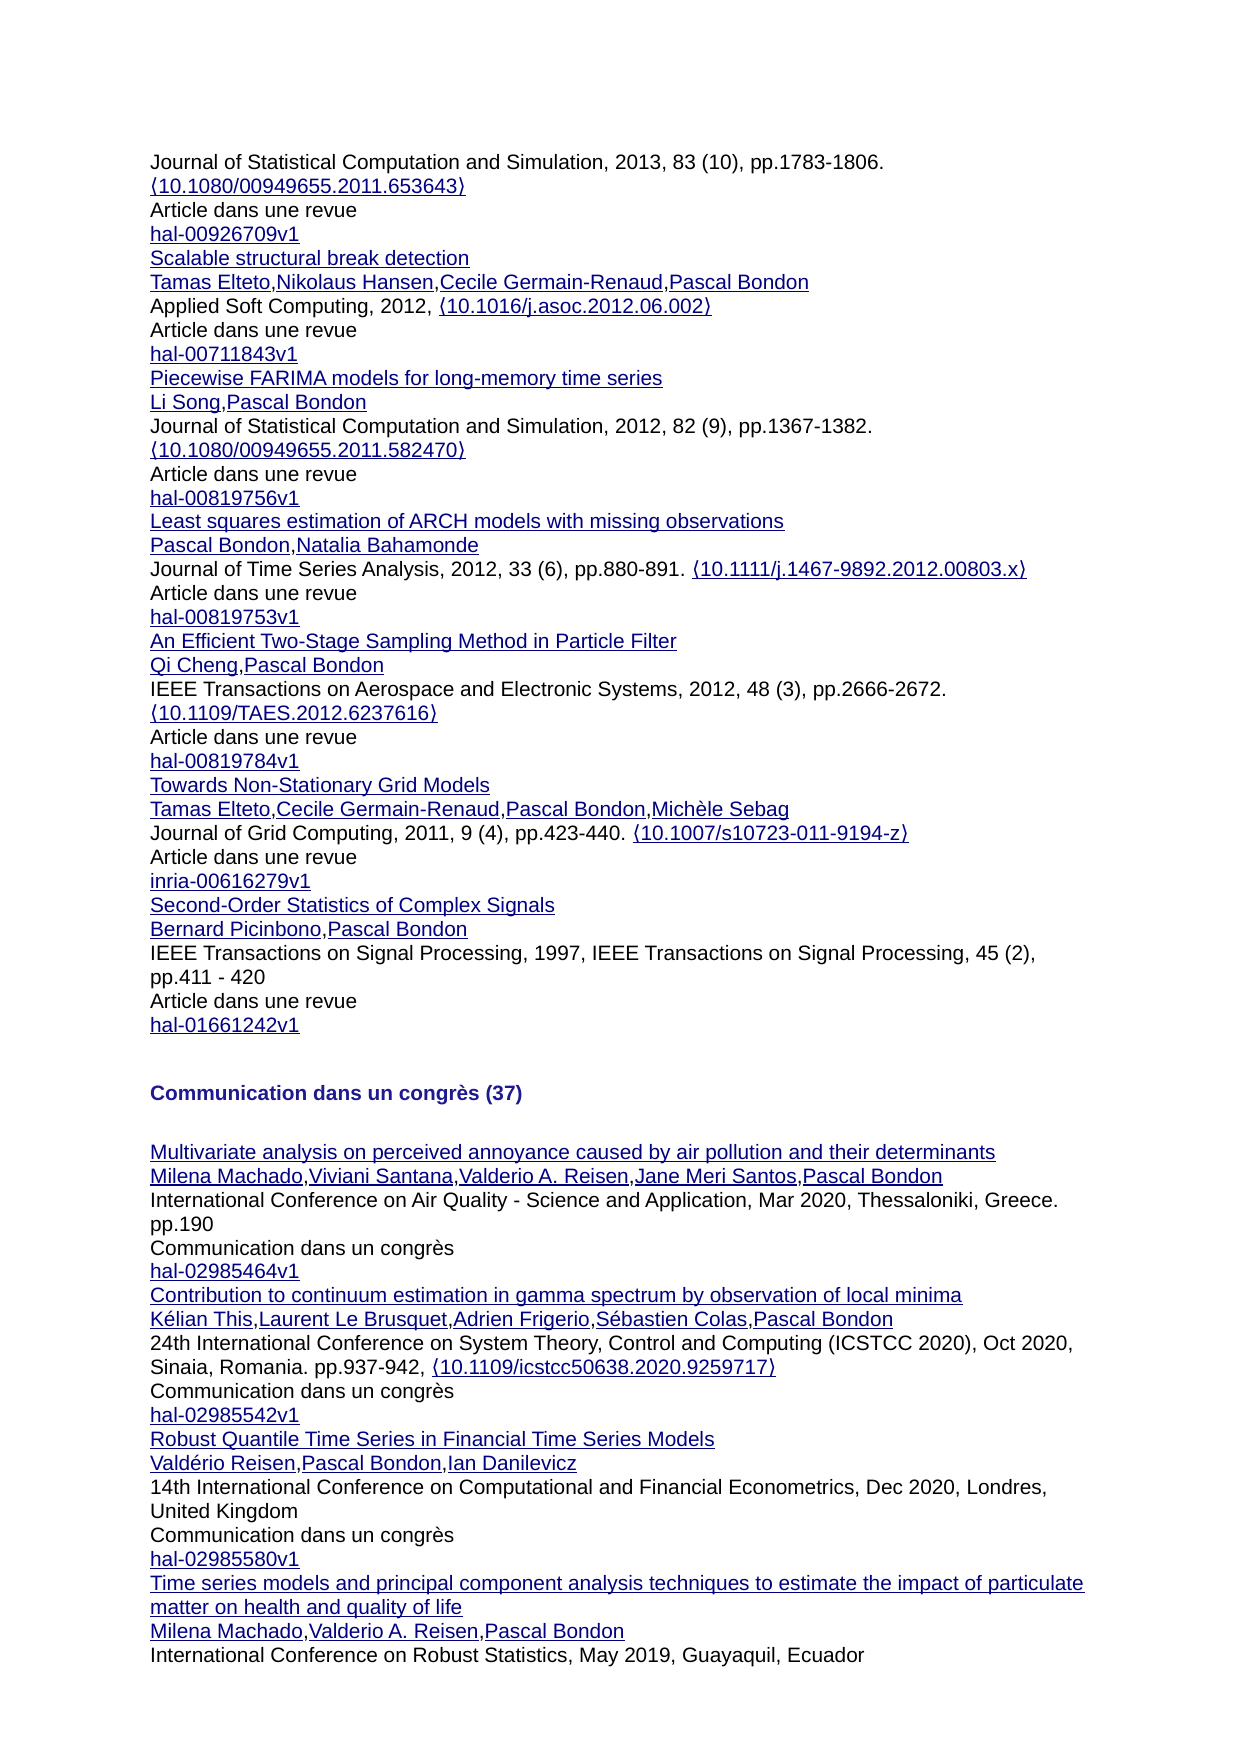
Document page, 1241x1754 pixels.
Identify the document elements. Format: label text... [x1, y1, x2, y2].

table_cell Least squares estimation of ARCH models with missing observations Pascal Bondon,Natalia Bahamonde Journal of Time Series Analysis, 2012, 33 (6), pp.880-891. ⟨10.1111/j.1467-9892.2012.00803.x⟩ Article dans une revue hal-00819753v1 [150, 509, 1090, 629]
table_cell Robust Quantile Time Series in Financial Time Series Models Valdério Reisen,Pascal Bondon,Ian Danilevicz 14th International Conference on Computational and Financial Econometrics, Dec 2020, Londres, United Kingdom Communication dans un congrès hal-02985580v1 [150, 1427, 1090, 1571]
table_cell Scalable structural break detection Tamas Elteto,Nikolaus Hansen,Cecile Germain-Renaud,Pascal Bondon Applied Soft Computing, 2012, ⟨10.1016/j.asoc.2012.06.002⟩ Article dans une revue hal-00711843v1 [150, 246, 1090, 366]
table_cell Towards Non-Stationary Grid Models Tamas Elteto,Cecile Germain-Renaud,Pascal Bondon,Michèle Sebag Journal of Grid Computing, 2011, 9 (4), pp.423-440. ⟨10.1007/s10723-011-9194-z⟩ Article dans une revue inria-00616279v1 [150, 773, 1090, 893]
table_cell Contribution to continuum estimation in gamma spectrum by observation of local minima Kélian This,Laurent Le Brusquet,Adrien Frigerio,Sébastien Colas,Pascal Bondon 24th International Conference on System Theory, Control and Computing (ICSTCC 2020), Oct 2020, Sinaia, Romania. pp.937-942, ⟨10.1109/icstcc50638.2020.9259717⟩ Communication dans un congrès hal-02985542v1 [150, 1283, 1090, 1427]
table_cell Piecewise FARIMA models for long-memory time series Li Song,Pascal Bondon Journal of Statistical Computation and Simulation, 2012, 82 (9), pp.1367-1382. ⟨10.1080/00949655.2011.582470⟩ Article dans une revue hal-00819756v1 [150, 366, 1090, 509]
table_cell Time series models and principal component analysis techniques to estimate the impact of particulate matter on health and quality of life Milena Machado,Valderio A. Reisen,Pascal Bondon International Conference on Robust Statistics, May 2019, Guayaquil, Ecuador [150, 1571, 1090, 1667]
table_cell Journal of Statistical Computation and Simulation, 2013, 83 (10), pp.1783-1806. ⟨10.1080/00949655.2011.653643⟩ Article dans une revue hal-00926709v1 [150, 150, 1090, 246]
table_cell Second-Order Statistics of Complex Signals Bernard Picinbono,Pascal Bondon IEEE Transactions on Signal Processing, 1997, IEEE Transactions on Signal Processing, 45 (2), pp.411 - 420 Article dans une revue hal-01661242v1 [150, 893, 1090, 1036]
table_header Multivariate analysis on perceived annoyance caused by air pollution and their determinants Milena Machado,Viviani Santana,Valderio A. Reisen,Jane Meri Santos,Pascal Bondon International Conference on Air Quality - Science and Application, Mar 2020, Thessaloniki, Greece. pp.190 Communication dans un congrès hal-02985464v1 [150, 1140, 1090, 1283]
subtitle Communication dans un congrès (37) [150, 1081, 1090, 1105]
table_cell An Efficient Two-Stage Sampling Method in Particle Filter Qi Cheng,Pascal Bondon IEEE Transactions on Aerospace and Electronic Systems, 2012, 48 (3), pp.2666-2672. ⟨10.1109/TAES.2012.6237616⟩ Article dans une revue hal-00819784v1 [150, 629, 1090, 773]
